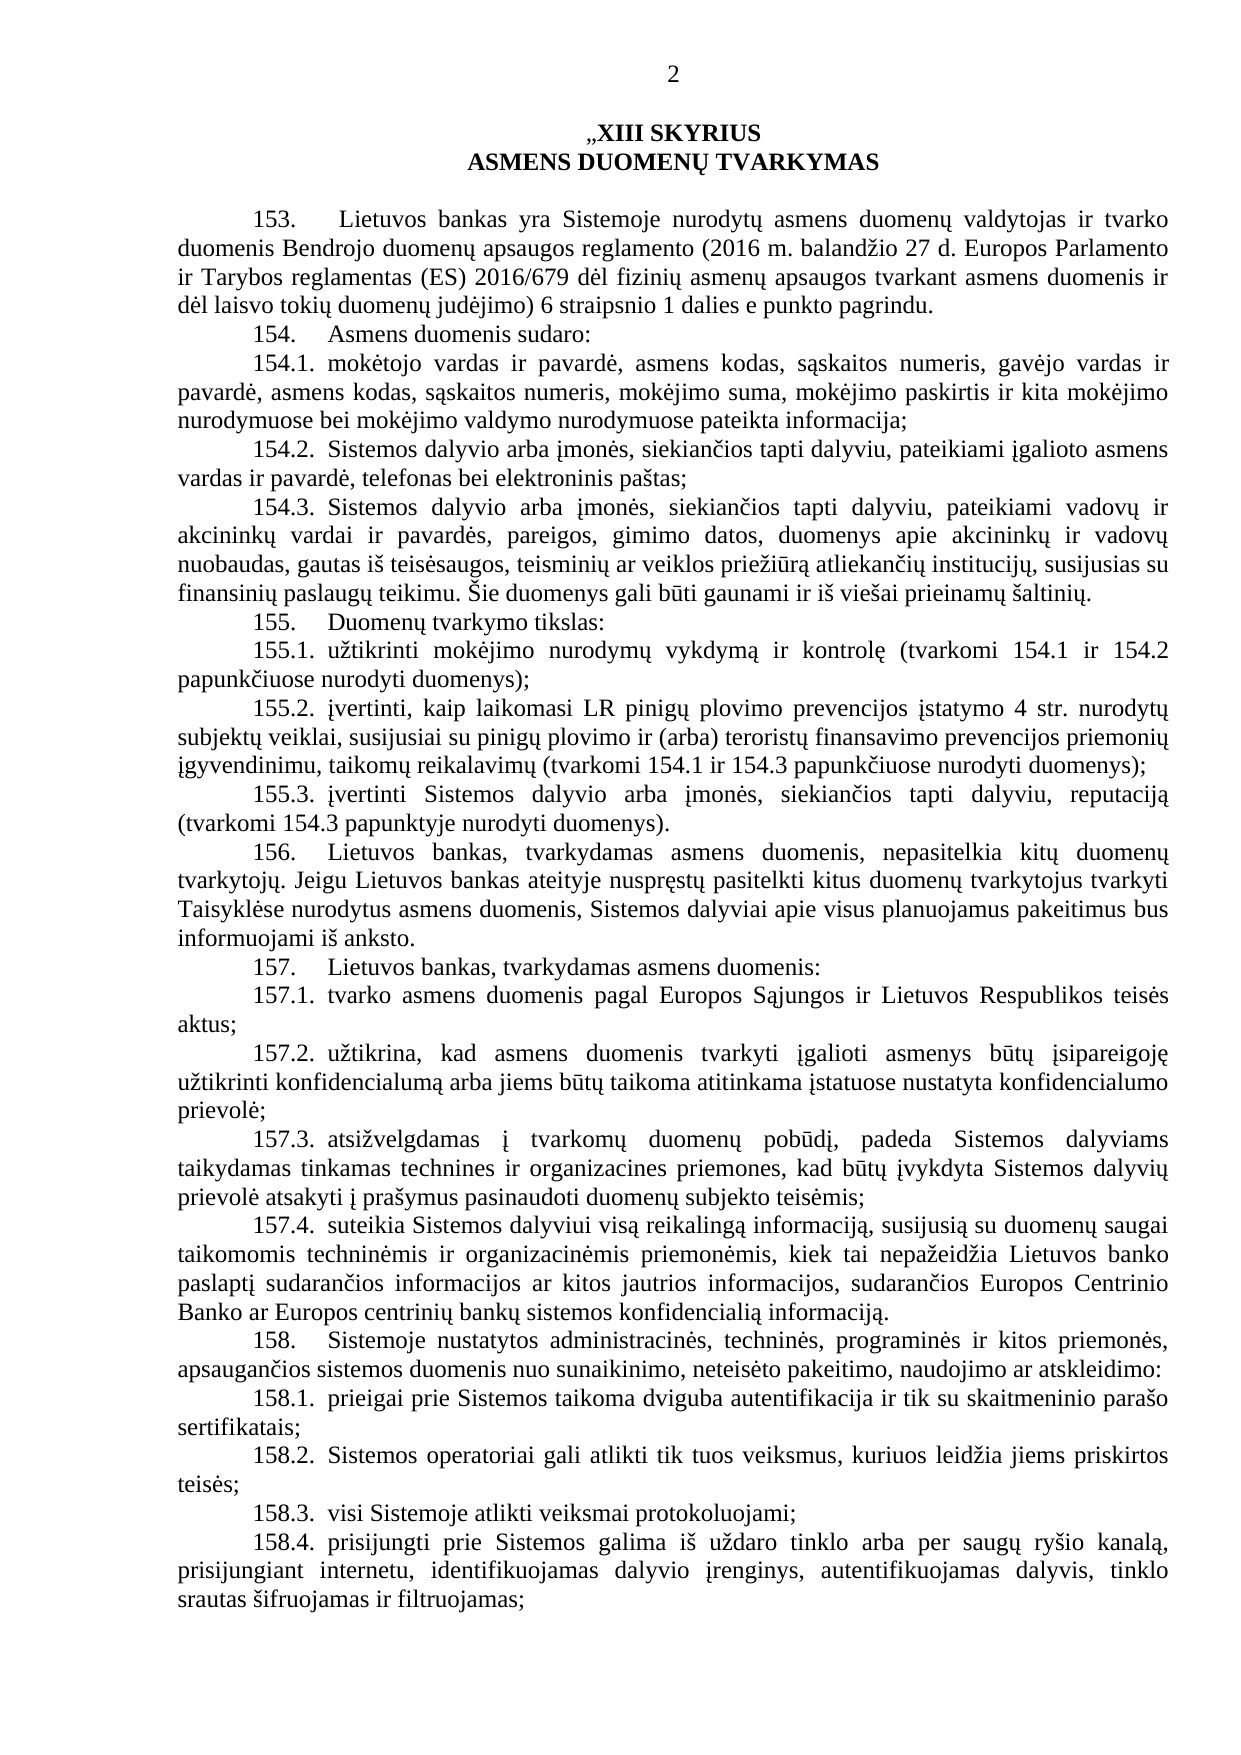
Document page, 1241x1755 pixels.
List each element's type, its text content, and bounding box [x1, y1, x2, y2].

text 158.2. Sistemos operatoriai gali atlikti tik tuos veiksmus, kuriuos leidžia jiems priskirtos teisės; [177, 1441, 1169, 1498]
text 155.3. įvertinti Sistemos dalyvio arba įmonės, siekiančios tapti dalyviu, reputaciją (tvarkomi 154.3 papunktyje nurodyti duomenys). [177, 779, 1169, 837]
text 156. Lietuvos bankas, tvarkydamas asmens duomenis, nepasitelkia kitų duomenų tvarkytojų. Jeigu Lietuvos bankas ateityje nuspręstų pasitelkti kitus duomenų tvarkytojus tvarkyti Taisyklėse nurodytus asmens duomenis, Sistemos dalyviai apie visus planuojamus pakeitimus bus informuojami iš anksto. [177, 837, 1169, 952]
text 154. Asmens duomenis sudaro: [177, 319, 1169, 348]
text 155.1. užtikrinti mokėjimo nurodymų vykdymą ir kontrolę (tvarkomi 154.1 ir 154.2 papunkčiuose nurodyti duomenys); [177, 636, 1169, 693]
text 154.2. Sistemos dalyvio arba įmonės, siekiančios tapti dalyviu, pateikiami įgalioto asmens vardas ir pavardė, telefonas bei elektroninis paštas; [177, 434, 1169, 492]
text 158.4. prisijungti prie Sistemos galima iš uždaro tinklo arba per saugų ryšio kanalą, prisijungiant internetu, identifikuojamas dalyvio įrenginys, autentifikuojamas dalyvis, tinklo srautas šifruojamas ir filtruojamas; [177, 1527, 1169, 1613]
text 154.3. Sistemos dalyvio arba įmonės, siekiančios tapti dalyviu, pateikiami vadovų ir akcininkų vardai ir pavardės, pareigos, gimimo datos, duomenys apie akcininkų ir vadovų nuobaudas, gautas iš teisėsaugos, teisminių ar veiklos priežiūrą atliekančių institucijų, susijusias su finansinių paslaugų teikimu. Šie duomenys gali būti gaunami ir iš viešai prieinamų šaltinių. [177, 492, 1169, 607]
text 158. Sistemoje nustatytos administracinės, techninės, programinės ir kitos priemonės, apsaugančios sistemos duomenis nuo sunaikinimo, neteisėto pakeitimo, naudojimo ar atskleidimo: [177, 1326, 1169, 1383]
text 157.4. suteikia Sistemos dalyviui visą reikalingą informaciją, susijusią su duomenų saugai taikomomis techninėmis ir organizacinėmis priemonėmis, kiek tai nepažeidžia Lietuvos banko paslaptį sudarančios informacijos ar kitos jautrios informacijos, sudarančios Europos Centrinio Banko ar Europos centrinių bankų sistemos konfidencialią informaciją. [177, 1211, 1169, 1326]
text 157.3. atsižvelgdamas į tvarkomų duomenų pobūdį, padeda Sistemos dalyviams taikydamas tinkamas technines ir organizacines priemones, kad būtų įvykdyta Sistemos dalyvių prievolė atsakyti į prašymus pasinaudoti duomenų subjekto teisėmis; [177, 1124, 1169, 1211]
text 155. Duomenų tvarkymo tikslas: [177, 607, 1169, 636]
text 153. Lietuvos bankas yra Sistemoje nurodytų asmens duomenų valdytojas ir tvarko duomenis Bendrojo duomenų apsaugos reglamento (2016 m. balandžio 27 d. Europos Parlamento ir Tarybos reglamentas (ES) 2016/679 dėl fizinių asmenų apsaugos tvarkant asmens duomenis ir dėl laisvo tokių duomenų judėjimo) 6 straipsnio 1 dalies e punkto pagrindu. [177, 204, 1169, 319]
text 158.1. prieigai prie Sistemos taikoma dviguba autentifikacija ir tik su skaitmeninio parašo sertifikatais; [177, 1383, 1169, 1441]
text 157. Lietuvos bankas, tvarkydamas asmens duomenis: [177, 952, 1169, 981]
text 157.2. užtikrina, kad asmens duomenis tvarkyti įgalioti asmenys būtų įsipareigoję užtikrinti konfidencialumą arba jiems būtų taikoma atitinkama įstatuose nustatyta konfidencialumo prievolė; [177, 1038, 1169, 1124]
text 158.3. visi Sistemoje atlikti veiksmai protokoluojami; [177, 1498, 1169, 1527]
text 154.1. mokėtojo vardas ir pavardė, asmens kodas, sąskaitos numeris, gavėjo vardas ir pavardė, asmens kodas, sąskaitos numeris, mokėjimo suma, mokėjimo paskirtis ir kita mokėjimo nurodymuose bei mokėjimo valdymo nurodymuose pateikta informacija; [177, 348, 1169, 434]
text 155.2. įvertinti, kaip laikomasi LR pinigų plovimo prevencijos įstatymo 4 str. nurodytų subjektų veiklai, susijusiai su pinigų plovimo ir (arba) teroristų finansavimo prevencijos priemonių įgyvendinimu, taikomų reikalavimų (tvarkomi 154.1 ir 154.3 papunkčiuose nurodyti duomenys); [177, 693, 1169, 779]
text „XIII SKYRIUS [177, 118, 1169, 147]
text 157.1. tvarko asmens duomenis pagal Europos Sąjungos ir Lietuvos Respublikos teisės aktus; [177, 981, 1169, 1038]
text ASMENS DUOMENŲ TVARKYMAS [177, 147, 1169, 176]
